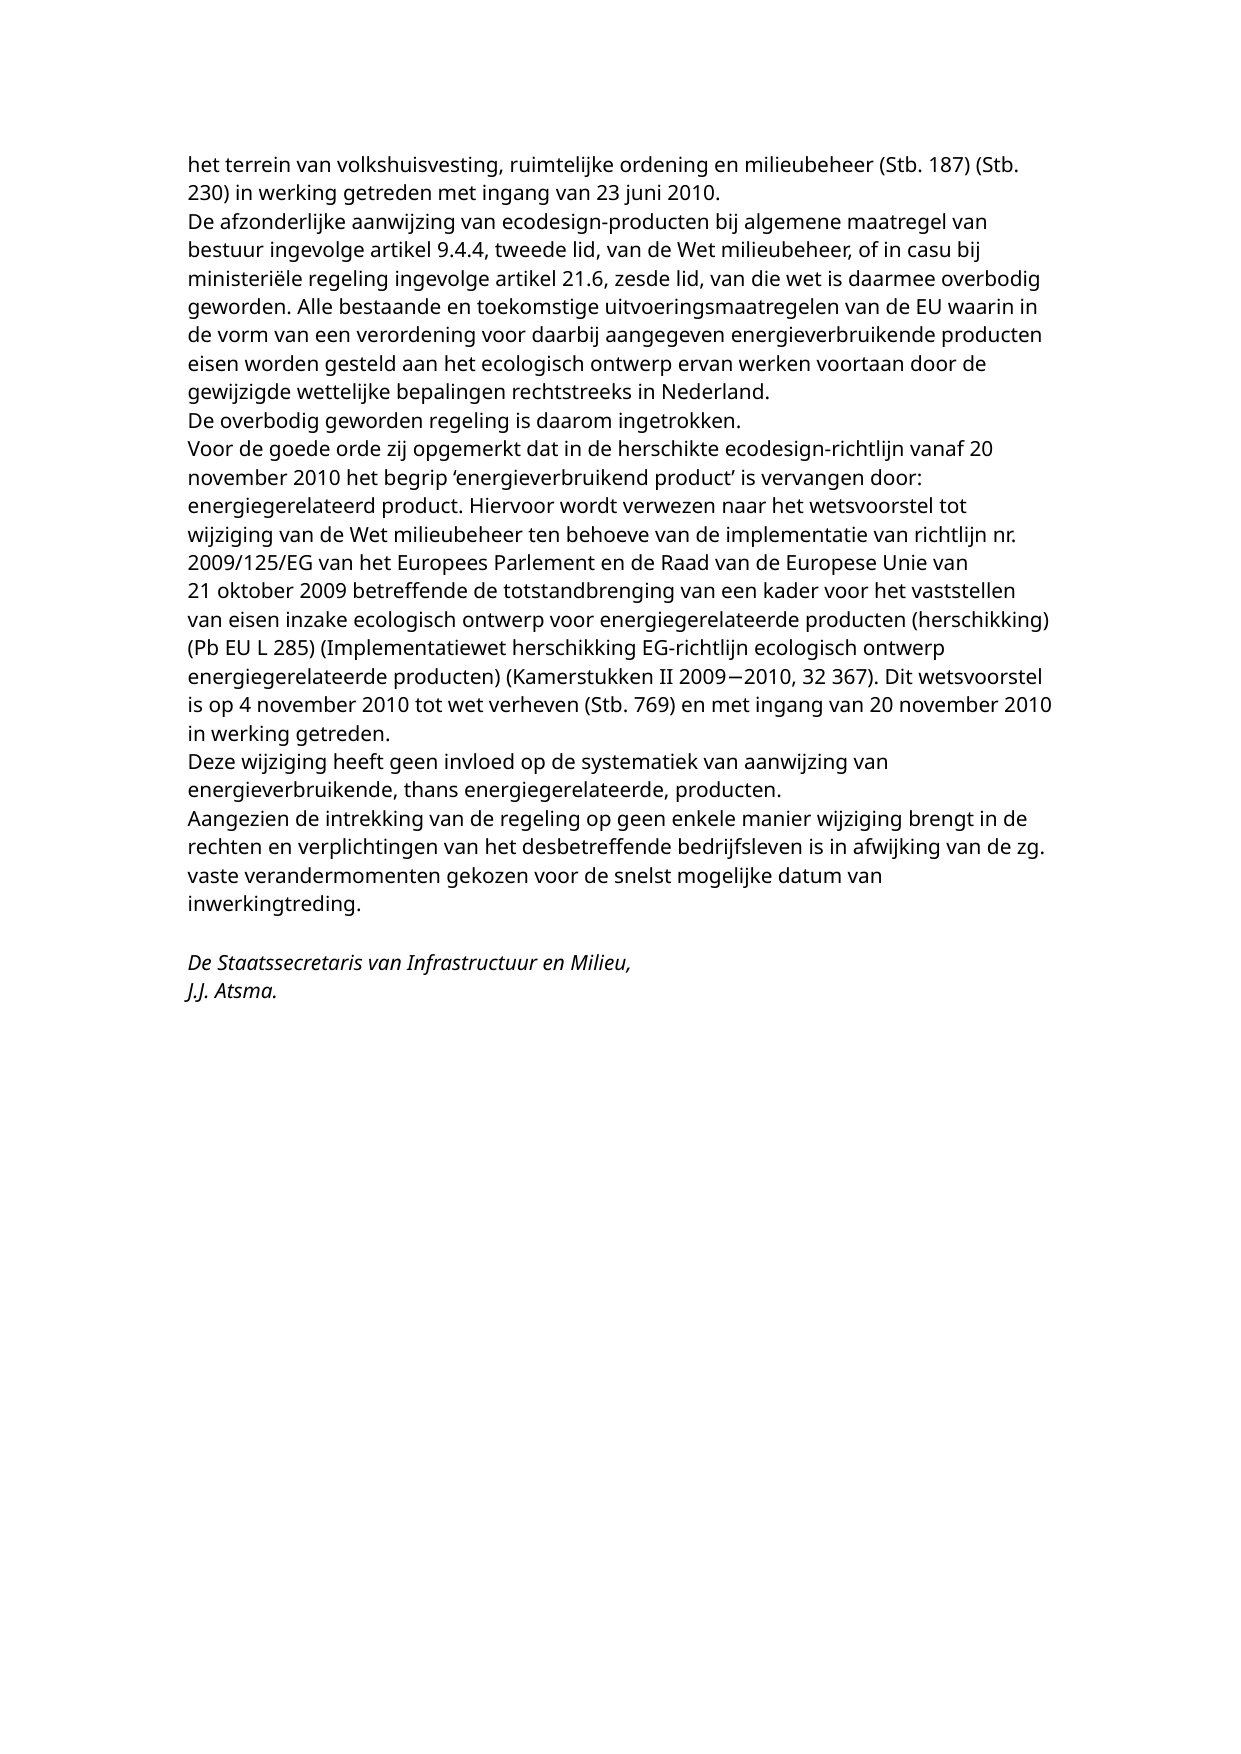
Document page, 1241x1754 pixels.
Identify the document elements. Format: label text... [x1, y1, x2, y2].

text Aangezien de intrekking van de regeling op geen enkele manier wijziging brengt in de rechten en verplichtingen van het desbetreffende bedrijfsleven is in afwijking van de zg. vaste verandermomenten gekozen voor de snelst mogelijke datum van inwerkingtreding. [187, 804, 1053, 918]
text het terrein van volkshuisvesting, ruimtelijke ordening en milieubeheer (Stb. 187) (Stb. 230) in werking getreden met ingang van 23 juni 2010. [187, 150, 1053, 207]
text De overbodig geworden regeling is daarom ingetrokken. [187, 406, 1053, 434]
text J.J. Atsma. [187, 976, 1053, 1005]
text De Staatssecretaris van Infrastructuur en Milieu, [187, 948, 1053, 976]
text Voor de goede orde zij opgemerkt dat in de herschikte ecodesign-richtlijn vanaf 20 november 2010 het begrip ‘energieverbruikend product’ is vervangen door: energiegerelateerd product. Hiervoor wordt verwezen naar het wetsvoorstel tot wijziging van de Wet milieubeheer ten behoeve van de implementatie van richtlijn nr. 2009/125/EG van het Europees Parlement en de Raad van de Europese Unie van 21 oktober 2009 betreffende de totstandbrenging van een kader voor het vaststellen van eisen inzake ecologisch ontwerp voor energiegerelateerde producten (herschikking) (Pb EU L 285) (Implementatiewet herschikking EG-richtlijn ecologisch ontwerp energiegerelateerde producten) (Kamerstukken II 2009−2010, 32 367). Dit wetsvoorstel is op 4 november 2010 tot wet verheven (Stb. 769) en met ingang van 20 november 2010 in werking getreden. [187, 434, 1053, 747]
text De afzonderlijke aanwijzing van ecodesign-producten bij algemene maatregel van bestuur ingevolge artikel 9.4.4, tweede lid, van de Wet milieubeheer, of in casu bij ministeriële regeling ingevolge artikel 21.6, zesde lid, van die wet is daarmee overbodig geworden. Alle bestaande en toekomstige uitvoeringsmaatregelen van de EU waarin in de vorm van een verordening voor daarbij aangegeven energieverbruikende producten eisen worden gesteld aan het ecologisch ontwerp ervan werken voortaan door de gewijzigde wettelijke bepalingen rechtstreeks in Nederland. [187, 207, 1053, 406]
text Deze wijziging heeft geen invloed op de systematiek van aanwijzing van energieverbruikende, thans energiegerelateerde, producten. [187, 747, 1053, 804]
